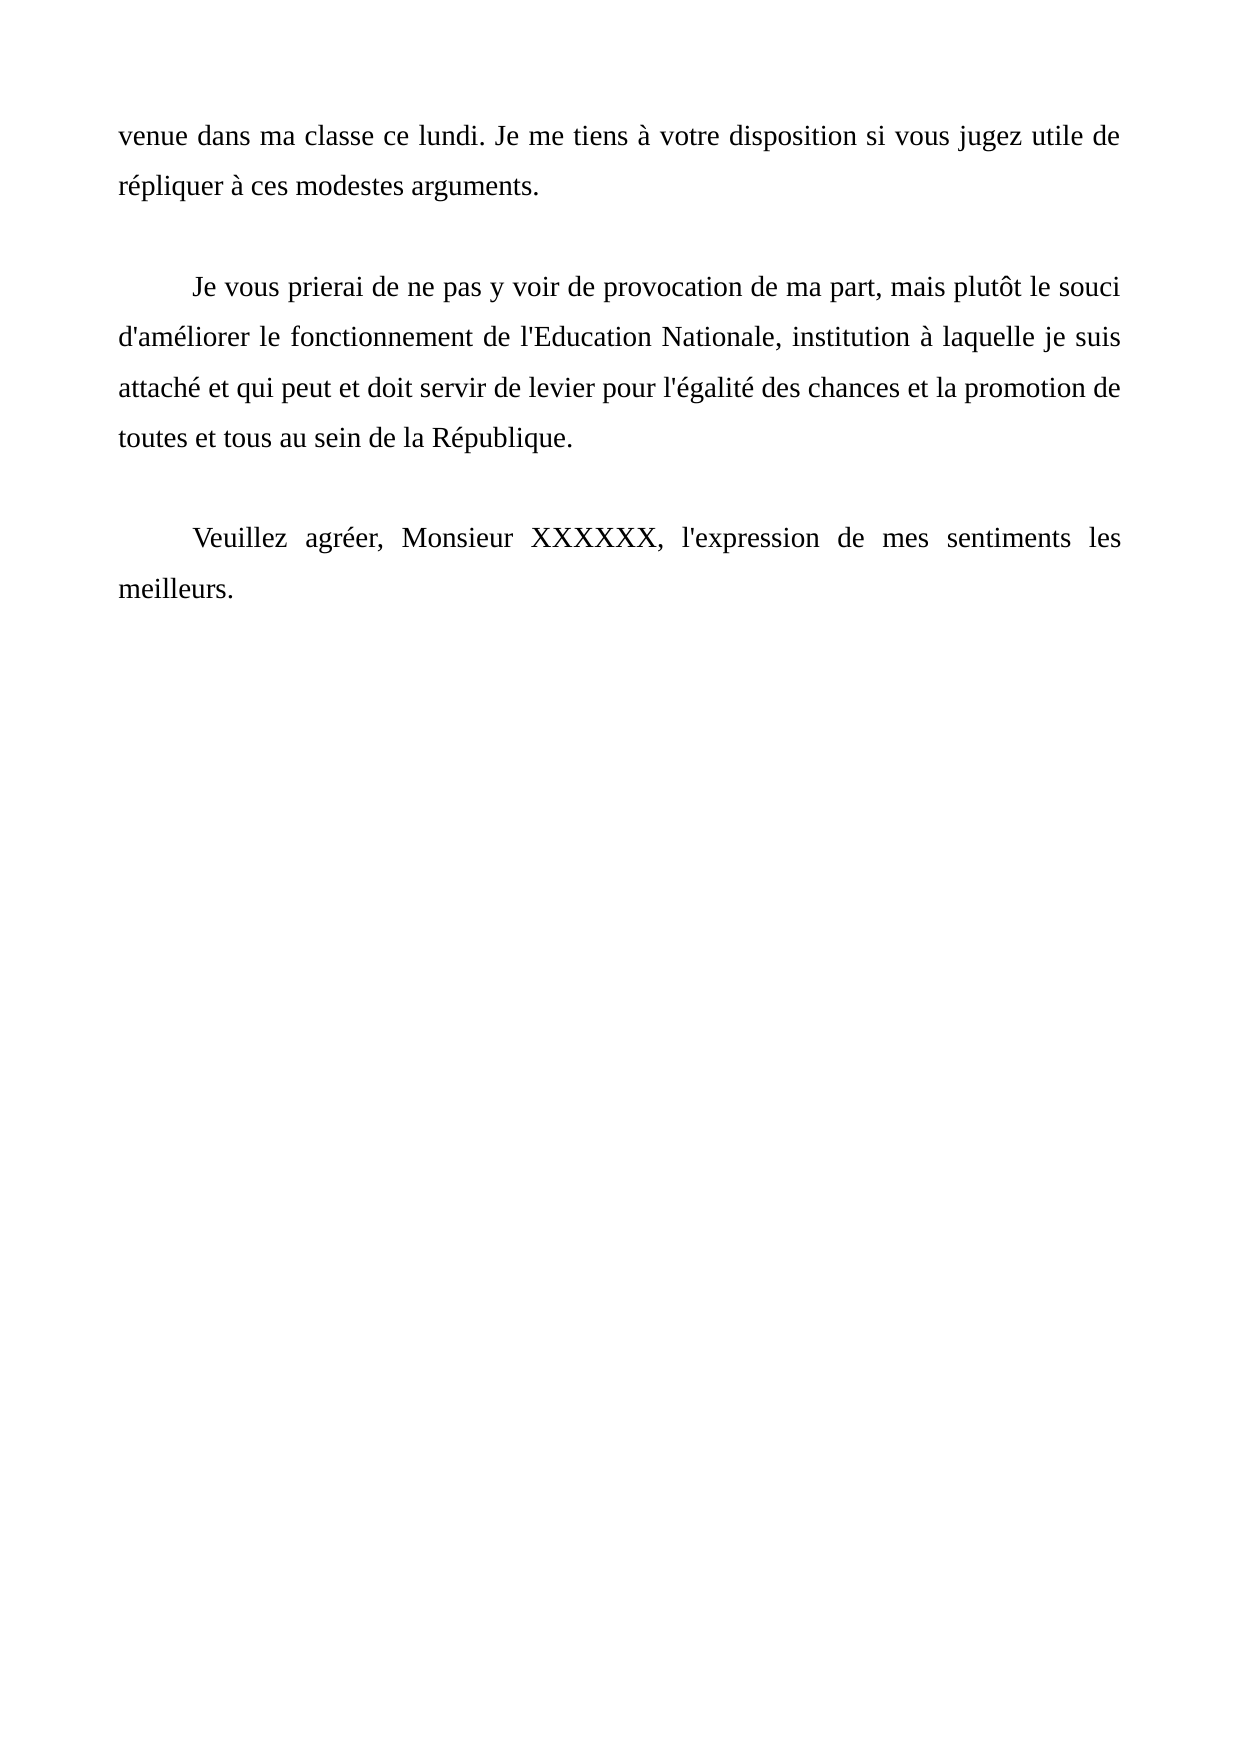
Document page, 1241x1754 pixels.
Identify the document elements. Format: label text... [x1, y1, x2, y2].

text Je vous prierai de ne pas y voir de provocation de ma part, mais plutôt le souci d'améliorer le fonctionnement de l'Education Nationale, institution à laquelle je suis attaché et qui peut et doit servir de levier pour l'égalité des chances et la promotion de toutes et tous au sein de la République. [118, 269, 1122, 453]
text venue dans ma classe ce lundi. Je me tiens à votre disposition si vous jugez utile de répliquer à ces modestes arguments. [118, 118, 1122, 202]
text Veuillez agréer, Monsieur XXXXXX, l'expression de mes sentiments les meilleurs. [118, 521, 1122, 604]
